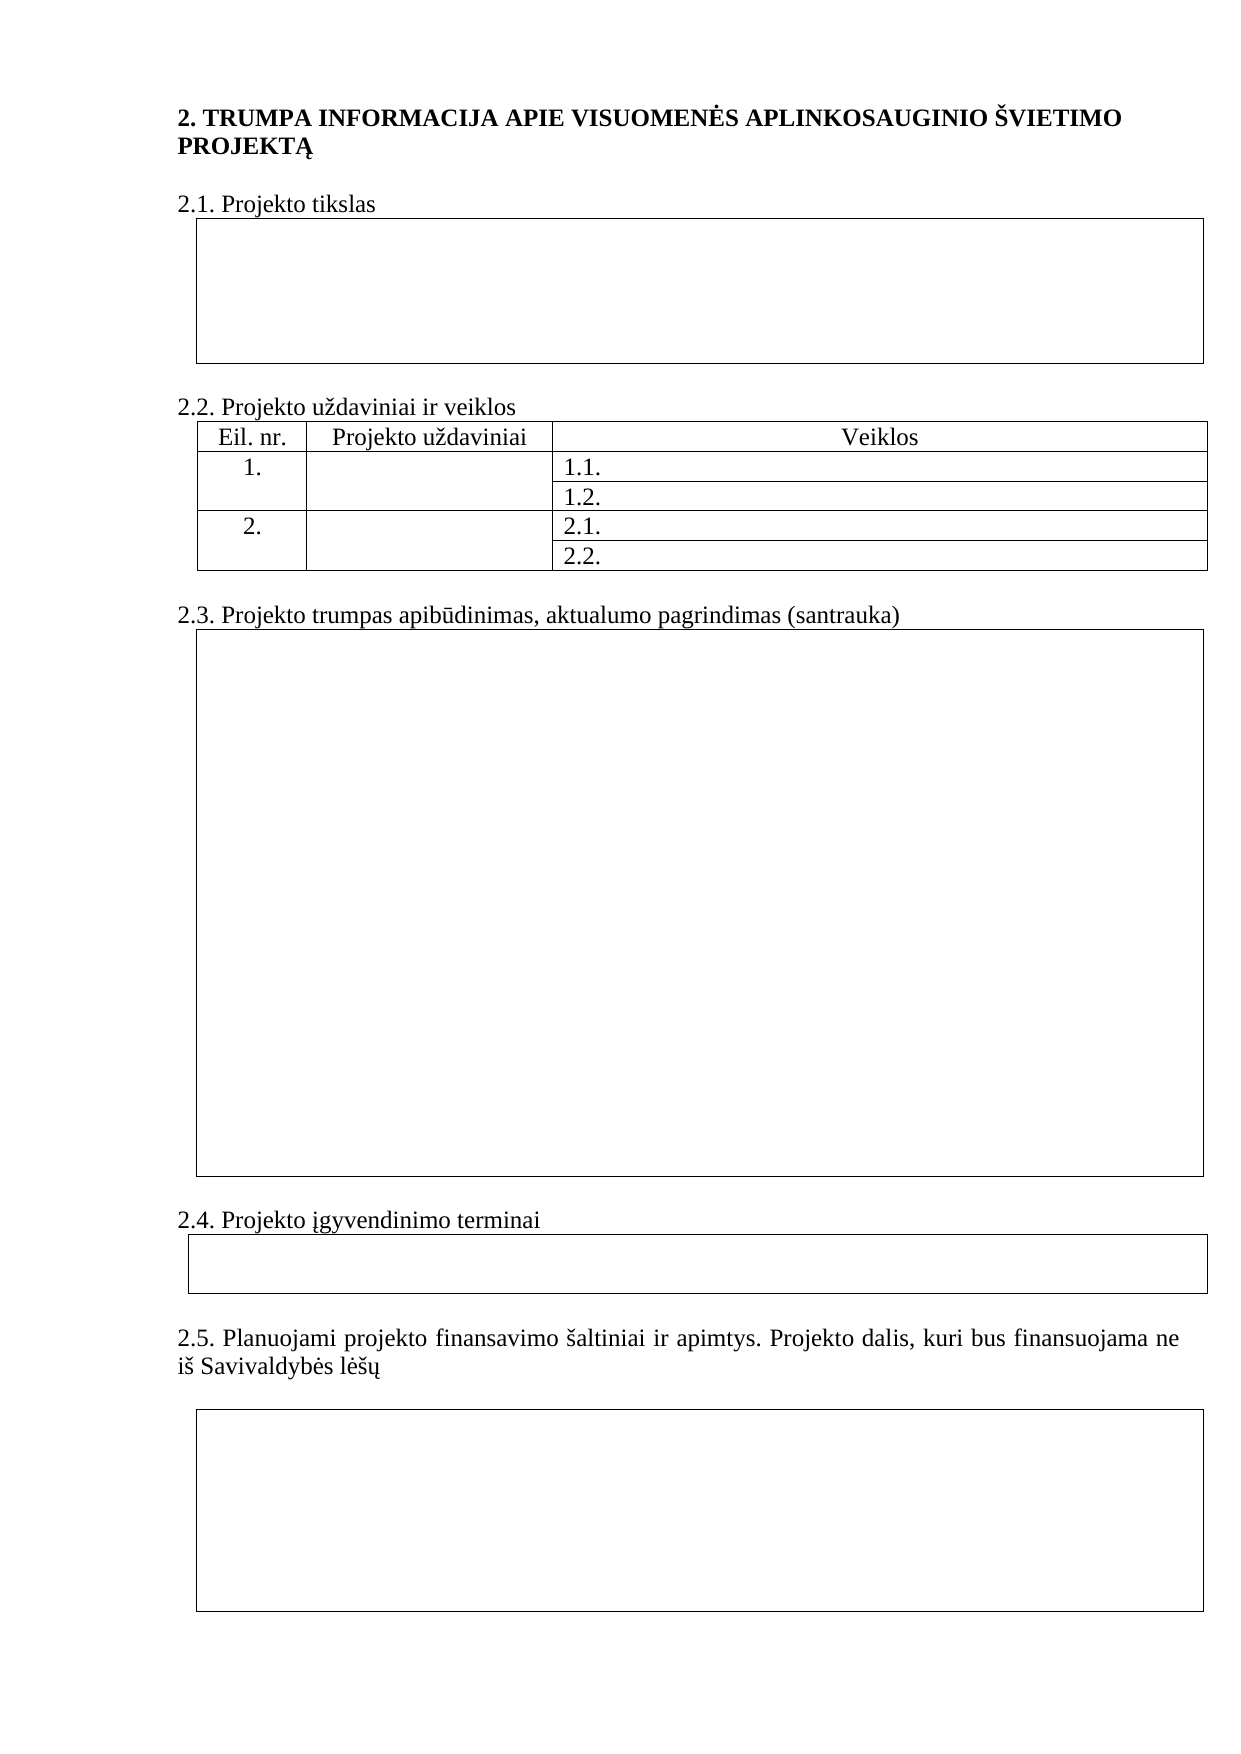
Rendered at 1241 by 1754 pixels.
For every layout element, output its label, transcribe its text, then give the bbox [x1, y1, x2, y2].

text 2.2. Projekto uždaviniai ir veiklos [177, 392, 1181, 421]
text 2.3. Projekto trumpas apibūdinimas, aktualumo pagrindimas (santrauka) [177, 600, 1181, 628]
text 2.1. Projekto tikslas [177, 189, 1181, 218]
text 2.4. Projekto įgyvendinimo terminai [177, 1206, 1181, 1234]
text 2. TRUMPA INFORMACIJA APIE VISUOMENĖS APLINKOSAUGINIO ŠVIETIMO PROJEKTĄ [177, 103, 1181, 160]
table_header Eil. nr. [198, 422, 306, 451]
table_header Veiklos [553, 422, 1207, 451]
table_cell [307, 511, 552, 570]
table_header [197, 219, 1203, 362]
table_cell 1.2. [553, 482, 1207, 510]
table_cell 1. [198, 452, 306, 510]
table_cell 1.1. [553, 452, 1207, 481]
table_header Projekto uždaviniai [307, 422, 552, 451]
table_cell [307, 452, 552, 510]
table_cell 2.2. [553, 541, 1207, 570]
table_header [197, 1410, 1203, 1611]
table_header [197, 630, 1203, 1176]
table_header [189, 1235, 1207, 1293]
text 2.5. Planuojami projekto finansavimo šaltiniai ir apimtys. Projekto dalis, kuri bus finansuojama ne iš Savivaldybės lėšų [177, 1323, 1181, 1380]
table_cell 2. [198, 511, 306, 570]
table_cell 2.1. [553, 511, 1207, 540]
